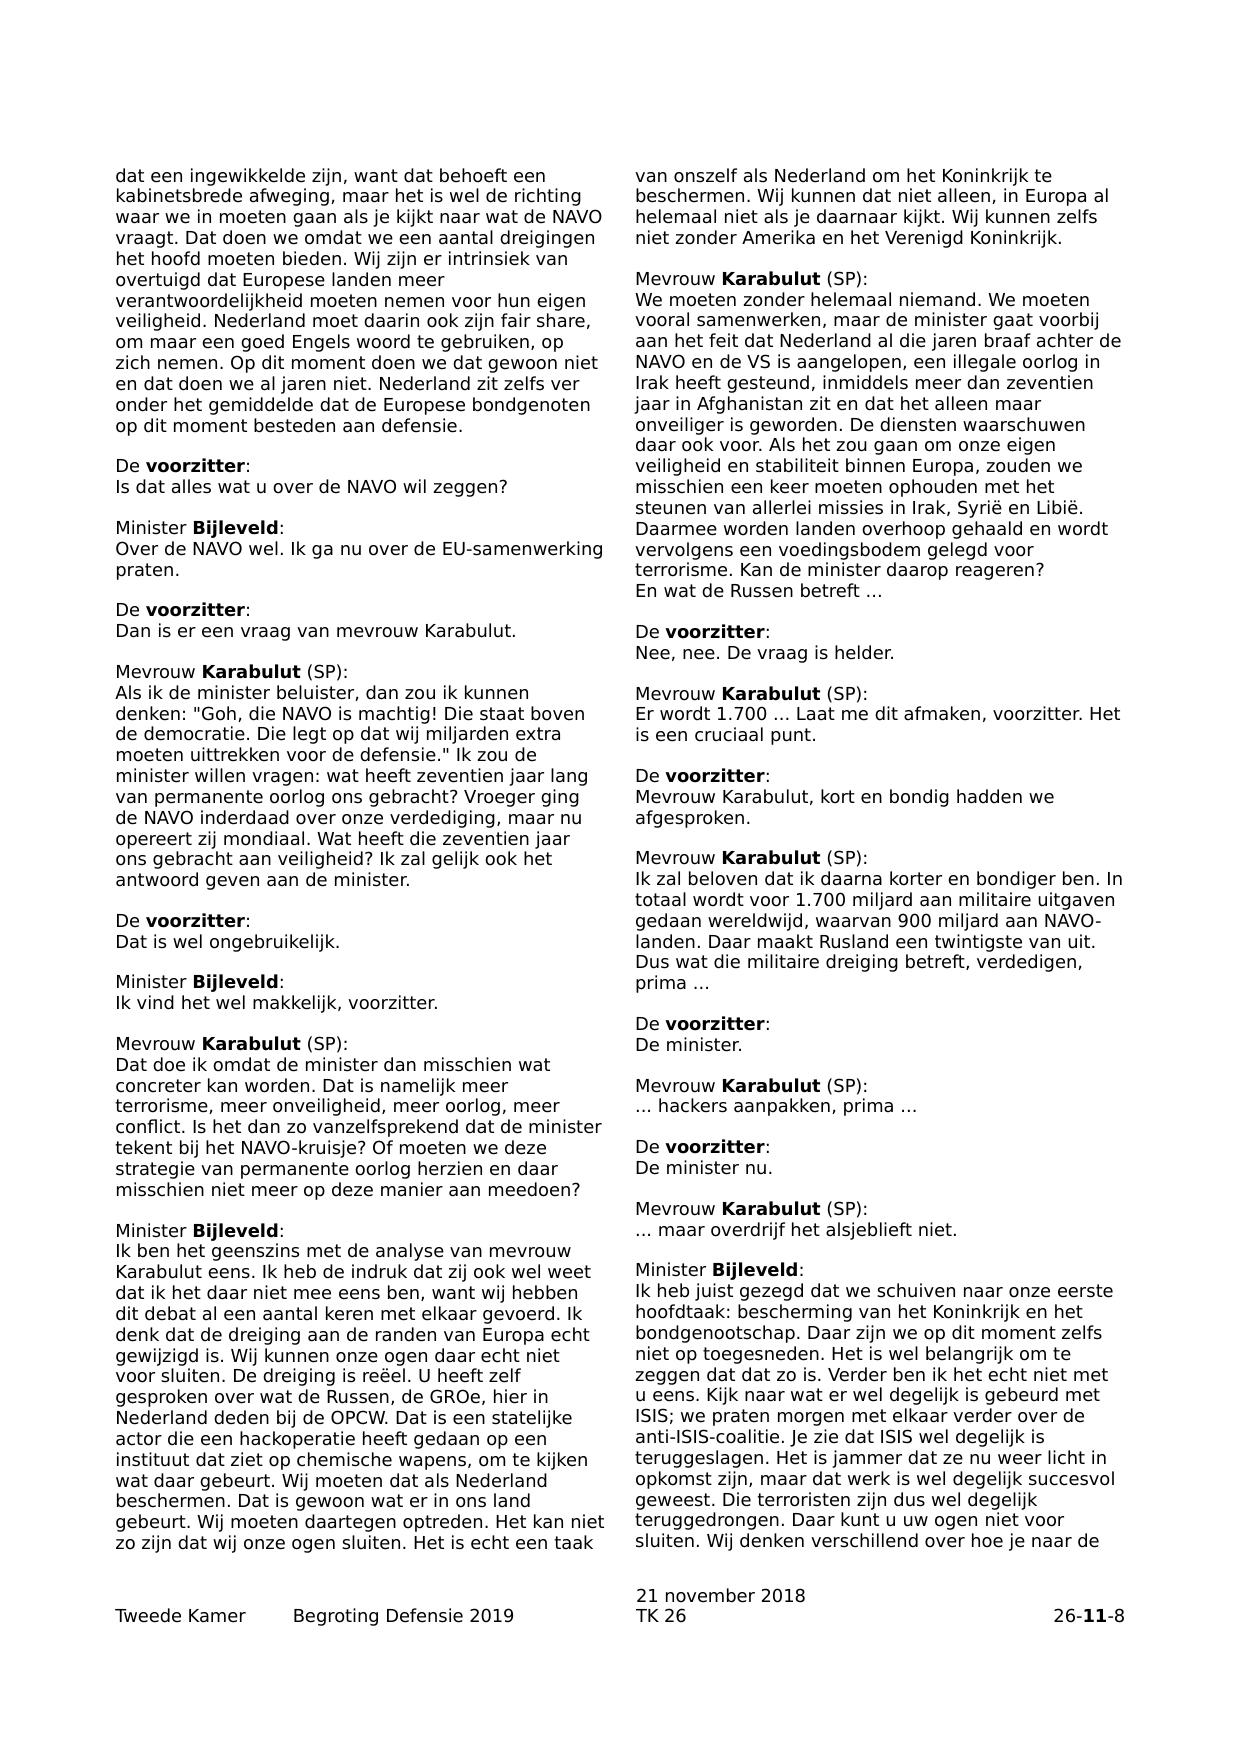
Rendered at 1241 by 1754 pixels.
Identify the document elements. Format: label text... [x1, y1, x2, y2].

text Minister Bijleveld: [115, 518, 605, 538]
text Als ik de minister beluister, dan zou ik kunnen denken: "Goh, die NAVO is machtig! Die staat boven de democratie. Die legt op dat wij miljarden extra moeten uittrekken voor de defensie." Ik zou de minister willen vragen: wat heeft zeventien jaar lang van permanente oorlog ons gebracht? Vroeger ging de NAVO inderdaad over onze verdediging, maar nu opereert zij mondiaal. Wat heeft die zeventien jaar ons gebracht aan veiligheid? Ik zal gelijk ook het antwoord geven aan de minister. [115, 682, 605, 891]
text Ik ben het geenszins met de analyse van mevrouw Karabulut eens. Ik heb de indruk dat zij ook wel weet dat ik het daar niet mee eens ben, want wij hebben dit debat al een aantal keren met elkaar gevoerd. Ik denk dat de dreiging aan de randen van Europa echt gewijzigd is. Wij kunnen onze ogen daar echt niet voor sluiten. De dreiging is reëel. U heeft zelf gesproken over wat de Russen, de GROe, hier in Nederland deden bij de OPCW. Dat is een statelijke actor die een hackoperatie heeft gedaan op een instituut dat ziet op chemische wapens, om te kijken wat daar gebeurt. Wij moeten dat als Nederland beschermen. Dat is gewoon wat er in ons land gebeurt. Wij moeten daartegen optreden. Het kan niet zo zijn dat wij onze ogen sluiten. Het is echt een taak [115, 1241, 605, 1554]
text dat een ingewikkelde zijn, want dat behoeft een kabinetsbrede afweging, maar het is wel de richting waar we in moeten gaan als je kijkt naar wat de NAVO vraagt. Dat doen we omdat we een aantal dreigingen het hoofd moeten bieden. Wij zijn er intrinsiek van overtuigd dat Europese landen meer verantwoordelijkheid moeten nemen voor hun eigen veiligheid. Nederland moet daarin ook zijn fair share, om maar een goed Engels woord te gebruiken, op zich nemen. Op dit moment doen we dat gewoon niet en dat doen we al jaren niet. Nederland zit zelfs ver onder het gemiddelde dat de Europese bondgenoten op dit moment besteden aan defensie. [115, 165, 605, 436]
text Minister Bijleveld: [115, 972, 605, 993]
text Dat is wel ongebruikelijk. [115, 931, 605, 952]
text Is dat alles wat u over de NAVO wil zeggen? [115, 477, 605, 498]
text Nee, nee. De vraag is helder. [635, 643, 1125, 663]
text De voorzitter: [635, 766, 1125, 787]
text van onszelf als Nederland om het Koninkrijk te beschermen. Wij kunnen dat niet alleen, in Europa al helemaal niet als je daarnaar kijkt. Wij kunnen zelfs niet zonder Amerika en het Verenigd Koninkrijk. [635, 165, 1125, 249]
text Over de NAVO wel. Ik ga nu over de EU-samenwerking praten. [115, 538, 605, 580]
text Mevrouw Karabulut (SP): [635, 269, 1125, 289]
text We moeten zonder helemaal niemand. We moeten vooral samenwerken, maar de minister gaat voorbij aan het feit dat Nederland al die jaren braaf achter de NAVO en de VS is aangelopen, een illegale oorlog in Irak heeft gesteund, inmiddels meer dan zeventien jaar in Afghanistan zit en dat het alleen maar onveiliger is geworden. De diensten waarschuwen daar ook voor. Als het zou gaan om onze eigen veiligheid en stabiliteit binnen Europa, zouden we misschien een keer moeten ophouden met het steunen van allerlei missies in Irak, Syrië en Libië. Daarmee worden landen overhoop gehaald en wordt vervolgens een voedingsbodem gelegd voor terrorisme. Kan de minister daarop reageren? [635, 289, 1125, 581]
text De voorzitter: [635, 622, 1125, 643]
text En wat de Russen betreft ... [635, 581, 1125, 602]
text Dat doe ik omdat de minister dan misschien wat concreter kan worden. Dat is namelijk meer terrorisme, meer onveiligheid, meer oorlog, meer conflict. Is het dan zo vanzelfsprekend dat de minister tekent bij het NAVO-kruisje? Of moeten we deze strategie van permanente oorlog herzien en daar misschien niet meer op deze manier aan meedoen? [115, 1054, 605, 1200]
text De voorzitter: [115, 911, 605, 931]
text De voorzitter: [115, 456, 605, 477]
text Minister Bijleveld: [635, 1260, 1125, 1281]
text De minister nu. [635, 1158, 1125, 1179]
text De voorzitter: [635, 1014, 1125, 1035]
text Mevrouw Karabulut (SP): [635, 848, 1125, 869]
text Mevrouw Karabulut (SP): [115, 662, 605, 682]
text Mevrouw Karabulut (SP): [115, 1034, 605, 1054]
text Ik zal beloven dat ik daarna korter en bondiger ben. In totaal wordt voor 1.700 miljard aan militaire uitgaven gedaan wereldwijd, waarvan 900 miljard aan NAVO-landen. Daar maakt Rusland een twintigste van uit. Dus wat die militaire dreiging betreft, verdedigen, prima ... [635, 869, 1125, 994]
text De voorzitter: [635, 1137, 1125, 1158]
text Ik vind het wel makkelijk, voorzitter. [115, 993, 605, 1014]
text Minister Bijleveld: [115, 1220, 605, 1241]
text Mevrouw Karabulut (SP): [635, 1199, 1125, 1219]
text Ik heb juist gezegd dat we schuiven naar onze eerste hoofdtaak: bescherming van het Koninkrijk en het bondgenootschap. Daar zijn we op dit moment zelfs niet op toegesneden. Het is wel belangrijk om te zeggen dat dat zo is. Verder ben ik het echt niet met u eens. Kijk naar wat er wel degelijk is gebeurd met ISIS; we praten morgen met elkaar verder over de anti-ISIS-coalitie. Je zie dat ISIS wel degelijk is teruggeslagen. Het is jammer dat ze nu weer licht in opkomst zijn, maar dat werk is wel degelijk succesvol geweest. Die terroristen zijn dus wel degelijk teruggedrongen. Daar kunt u uw ogen niet voor sluiten. Wij denken verschillend over hoe je naar de [635, 1281, 1125, 1552]
text ... hackers aanpakken, prima ... [635, 1096, 1125, 1117]
text De voorzitter: [115, 600, 605, 621]
text De minister. [635, 1035, 1125, 1056]
text Mevrouw Karabulut, kort en bondig hadden we afgesproken. [635, 787, 1125, 828]
text Dan is er een vraag van mevrouw Karabulut. [115, 621, 605, 642]
text ... maar overdrijf het alsjeblieft niet. [635, 1219, 1125, 1240]
text Mevrouw Karabulut (SP): [635, 1076, 1125, 1096]
text Mevrouw Karabulut (SP): [635, 683, 1125, 704]
text Er wordt 1.700 ... Laat me dit afmaken, voorzitter. Het is een cruciaal punt. [635, 704, 1125, 746]
